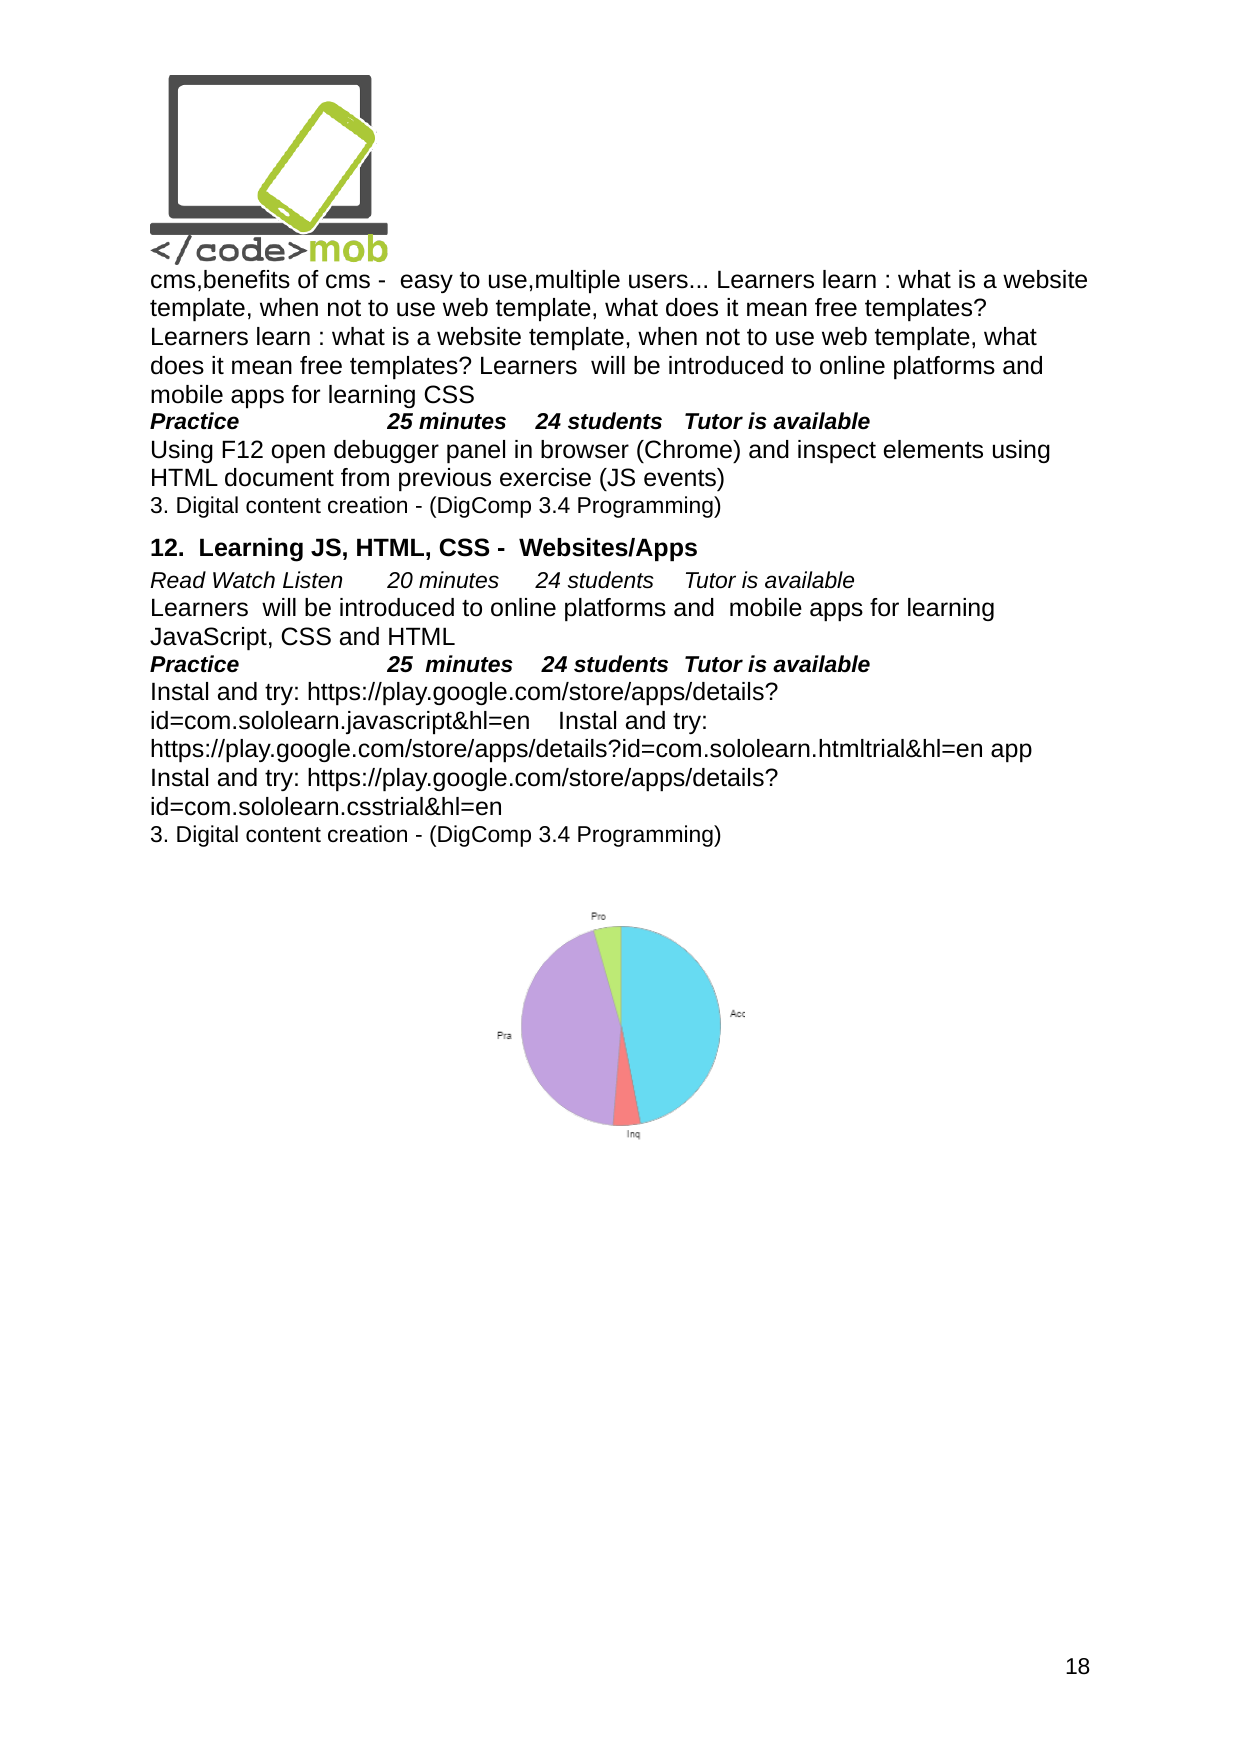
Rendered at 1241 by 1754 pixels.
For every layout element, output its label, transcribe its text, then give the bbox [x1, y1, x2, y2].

text Instal and try: https://play.google.com/store/apps/details?id=com.sololearn.javascript&hl=en Instal and try: https://play.google.com/store/apps/details?id=com.sololearn.htmltrial&hl=en app Instal and try: https://play.google.com/store/apps/details?id=com.sololearn.csstrial&hl=en [150, 677, 1090, 821]
text cms,benefits of cms - easy to use,multiple users... Learners learn : what is a website template, when not to use web template, what does it mean free templates? Learners learn : what is a website template, when not to use web template, what does it mean free templates? Learners will be introduced to online platforms and mobile apps for learning CSS [150, 264, 1090, 408]
picture [495, 901, 745, 1151]
text 3. Digital content creation - (DigComp 3.4 Programming) [150, 492, 1090, 518]
text 12. Learning JS, HTML, CSS - Websites/Apps [150, 533, 1090, 562]
text Practice 25 minutes 24 students Tutor is available [150, 408, 1090, 435]
text Using F12 open debugger panel in browser (Chrome) and inspect elements using HTML document from previous exercise (JS events) [150, 435, 1090, 492]
text 3. Digital content creation - (DigComp 3.4 Programming) [150, 821, 1090, 847]
text Learners will be introduced to online platforms and mobile apps for learning JavaScript, CSS and HTML [150, 593, 1090, 651]
text Read Watch Listen 20 minutes 24 students Tutor is available [150, 567, 1090, 593]
text Practice 25 minutes 24 students Tutor is available [150, 651, 1090, 677]
picture [150, 75, 388, 265]
